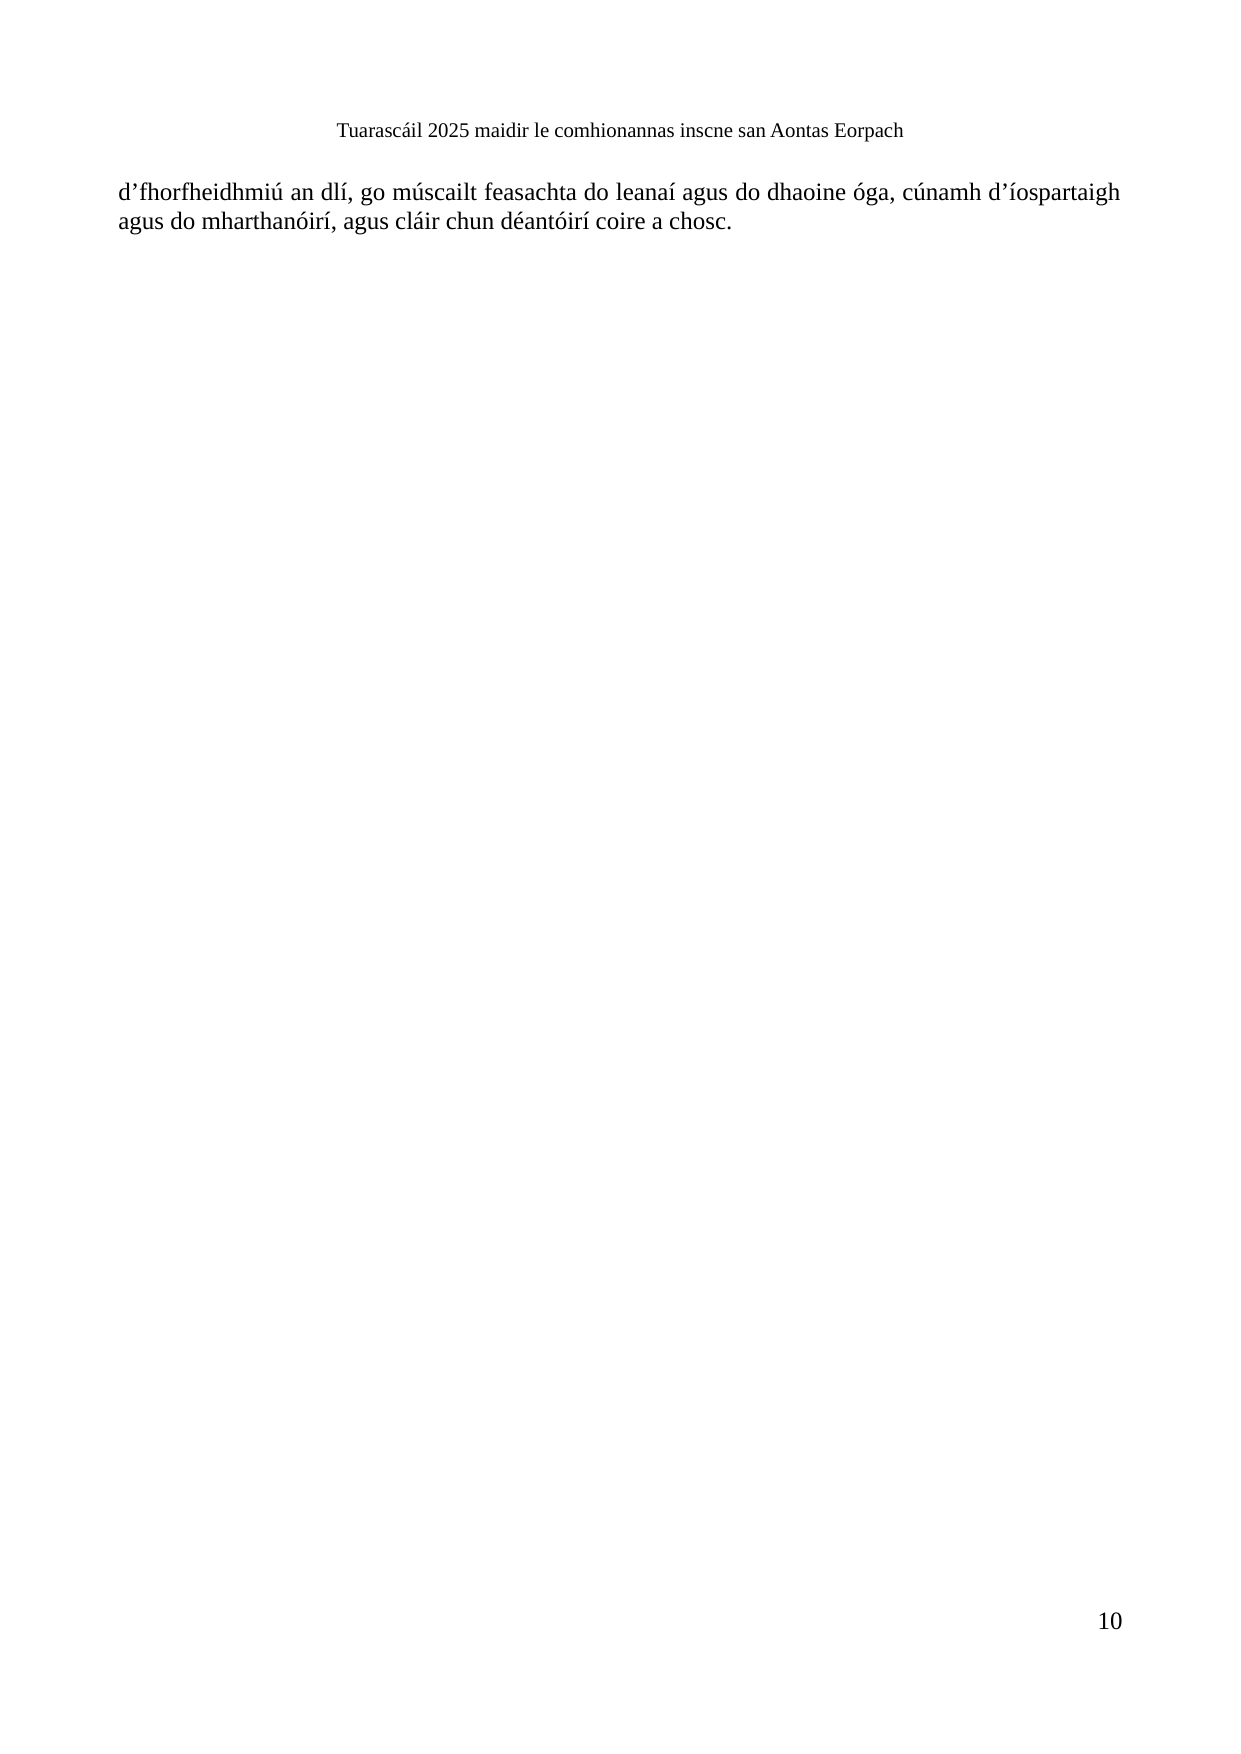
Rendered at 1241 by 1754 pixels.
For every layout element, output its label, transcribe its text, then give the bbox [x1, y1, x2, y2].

text d’fhorfheidhmiú an dlí, go múscailt feasachta do leanaí agus do dhaoine óga, cúnamh d’íospartaigh agus do mharthanóirí, agus cláir chun déantóirí coire a chosc. [118, 177, 1122, 234]
